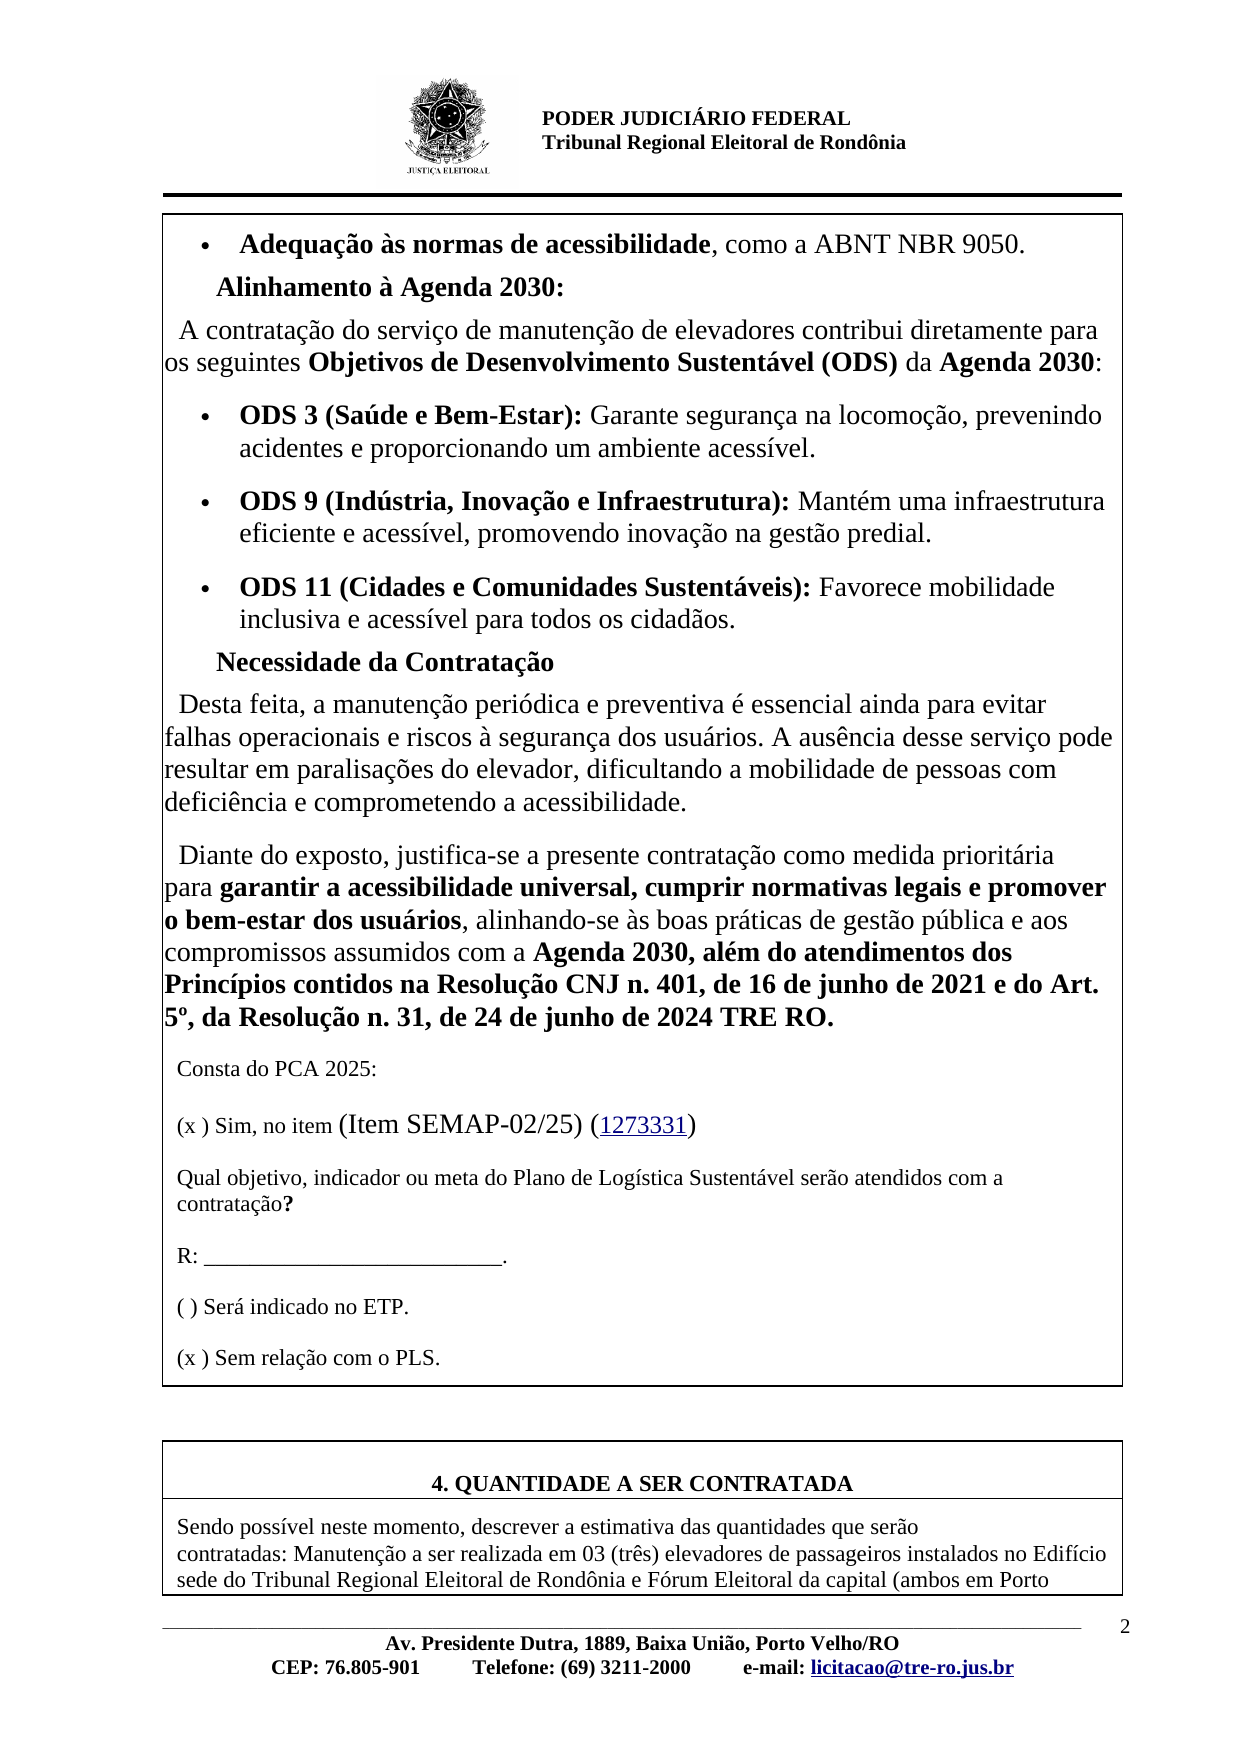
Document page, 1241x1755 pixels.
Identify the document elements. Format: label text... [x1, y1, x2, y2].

table_cell Justificativa da necessidade: Priorização da Acessibilidade: A acessibilidade é um direito fundamental, assegurado pela Lei nº 13.146/2015 (Estatuto da Pessoa com Deficiência) e pelo Decreto nº 9.451/2018, que regulamenta requisitos técnicos para edificações de uso público. A manutenção contínua do elevador garante: Deslocamento seguro para pessoas com deficiência ou mobilidade reduzida; Inclusão e autonomia de idosos, gestantes e demais usuários com dificuldades de locomoção; Adequação às normas de acessibilidade, como a ABNT NBR 9050. Alinhamento à Agenda 2030: A contratação do serviço de manutenção de elevadores contribui diretamente para os seguintes Objetivos de Desenvolvimento Sustentável (ODS) da Agenda 2030: ODS 3 (Saúde e Bem-Estar): Garante segurança na locomoção, prevenindo acidentes e proporcionando um ambiente acessível. ODS 9 (Indústria, Inovação e Infraestrutura): Mantém uma infraestrutura eficiente e acessível, promovendo inovação na gestão predial. ODS 11 (Cidades e Comunidades Sustentáveis): Favorece mobilidade inclusiva e acessível para todos os cidadãos. Necessidade da Contratação Desta feita, a manutenção periódica e preventiva é essencial ainda para evitar falhas operacionais e riscos à segurança dos usuários. A ausência desse serviço pode resultar em paralisações do elevador, dificultando a mobilidade de pessoas com deficiência e comprometendo a acessibilidade. Diante do exposto, justifica-se a presente contratação como medida prioritária para garantir a acessibilidade universal, cumprir normativas legais e promover o bem-estar dos usuários, alinhando-se às boas práticas de gestão pública e aos compromissos assumidos com a Agenda 2030, além do atendimentos dos Princípios contidos na Resolução CNJ n. 401, de 16 de junho de 2021 e do Art. 5º, da Resolução n. 31, de 24 de junho de 2024 TRE RO. Consta do PCA 2025: (x ) Sim, no item (Item SEMAP-02/25) (1273331) Qual objetivo, indicador ou meta do Plano de Logística Sustentável serão atendidos com a contratação? R: __________________________. ( ) Será indicado no ETP. (x ) Sem relação com o PLS. [163, 215, 1122, 1385]
table_cell Sendo possível neste momento, descrever a estimativa das quantidades que serão contratadas: Manutenção a ser realizada em 03 (três) elevadores de passageiros instalados no Edifício sede do Tribunal Regional Eleitoral de Rondônia e Fórum Eleitoral da capital (ambos em Porto [163, 1499, 1122, 1594]
table_header 4. QUANTIDADE A SER CONTRATADA [163, 1442, 1122, 1497]
